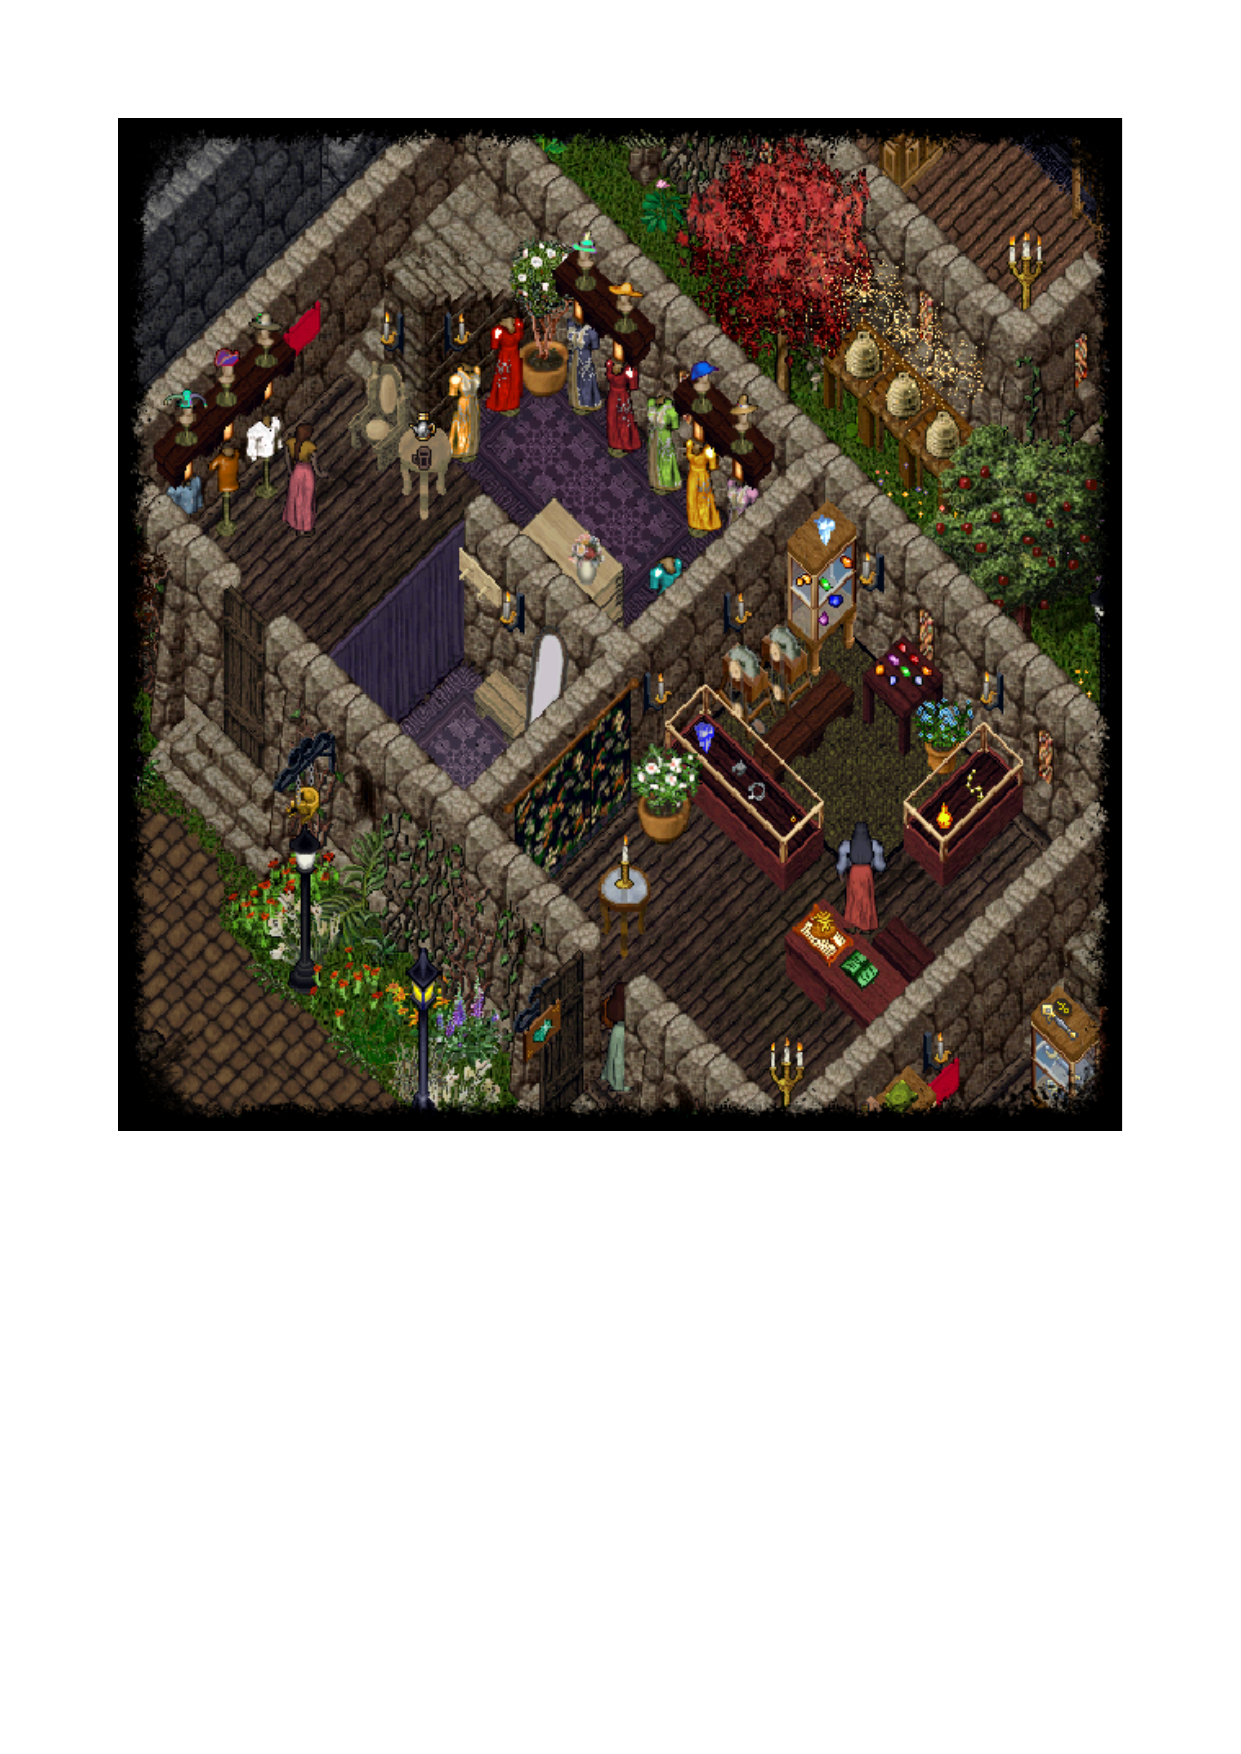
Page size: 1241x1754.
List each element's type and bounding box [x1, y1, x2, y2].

picture [118, 118, 1123, 1131]
